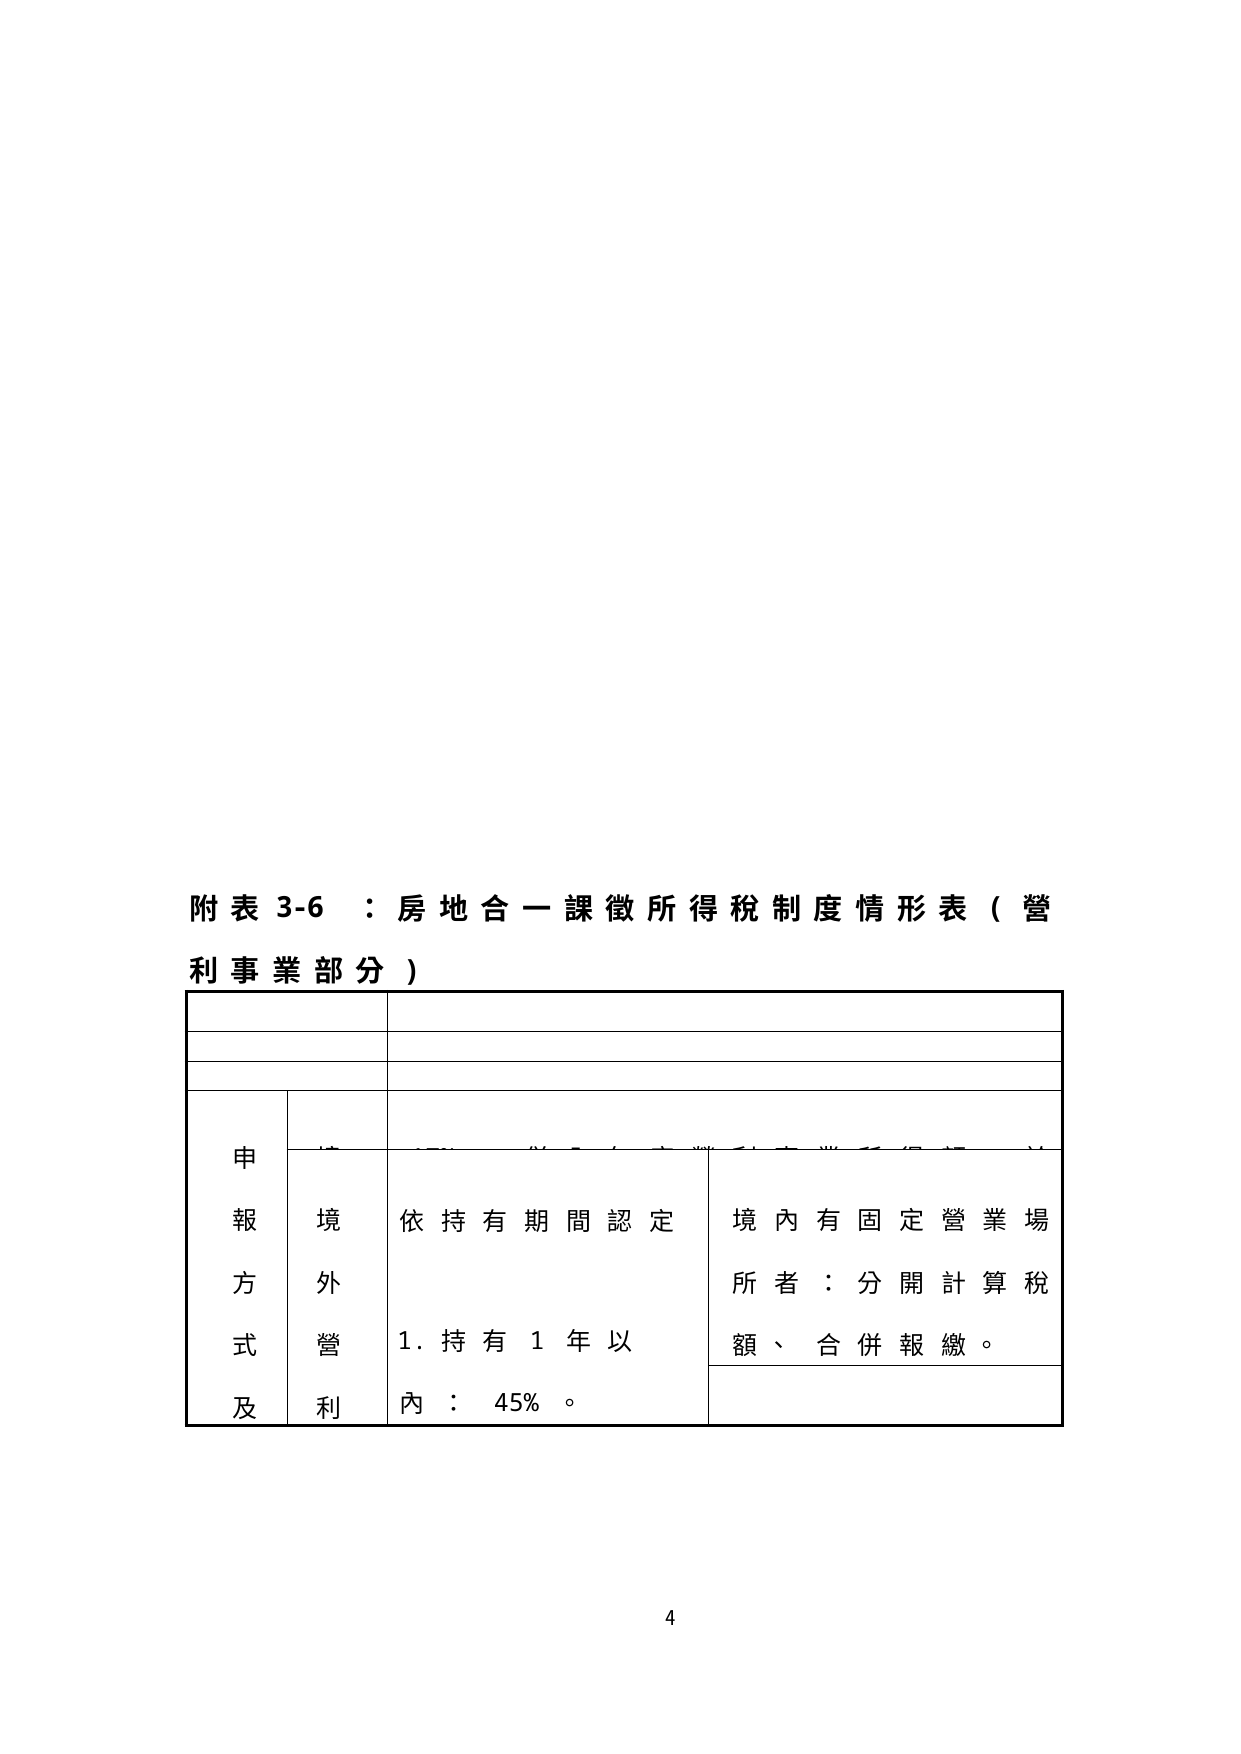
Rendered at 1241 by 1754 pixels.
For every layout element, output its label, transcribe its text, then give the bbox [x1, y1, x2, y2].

table_header 內容 [388, 993, 1061, 1031]
table_cell 課稅範圍 [188, 1032, 387, 1061]
table_cell 課稅稅基 [188, 1062, 387, 1090]
table_cell 依持有期間認定 1.持有1年以內：45%。 2.持有超過1年：35%。 [388, 1150, 708, 1424]
table_cell 境內有固定營業場所者：分開計算稅額、合併報繳。 [709, 1150, 1061, 1365]
table_cell 房地收入－成本－費用－依土地稅法計算之土地漲價總數額。 [388, 1062, 1061, 1090]
table_cell 申報方式及稅率 [188, 1091, 287, 1424]
text 附表3-6 ：房地合一課徵所得稅制度情形表(營利事業部分) [183, 865, 1058, 990]
table_cell 與個人相同（設定地上權方式之房屋使用權除外）。 [388, 1032, 1061, 1061]
table_header 項目 [188, 993, 387, 1031]
table_cell 17%，併入年度營利事業所得額，於次年5月辦理結算申報。 [388, 1091, 1061, 1149]
table_cell 境內營利事業 [288, 1091, 387, 1149]
table_cell 境內無固定營業場所者：代理申報納稅。 [709, 1366, 1061, 1424]
table_cell 境外營利事業 [288, 1150, 387, 1424]
